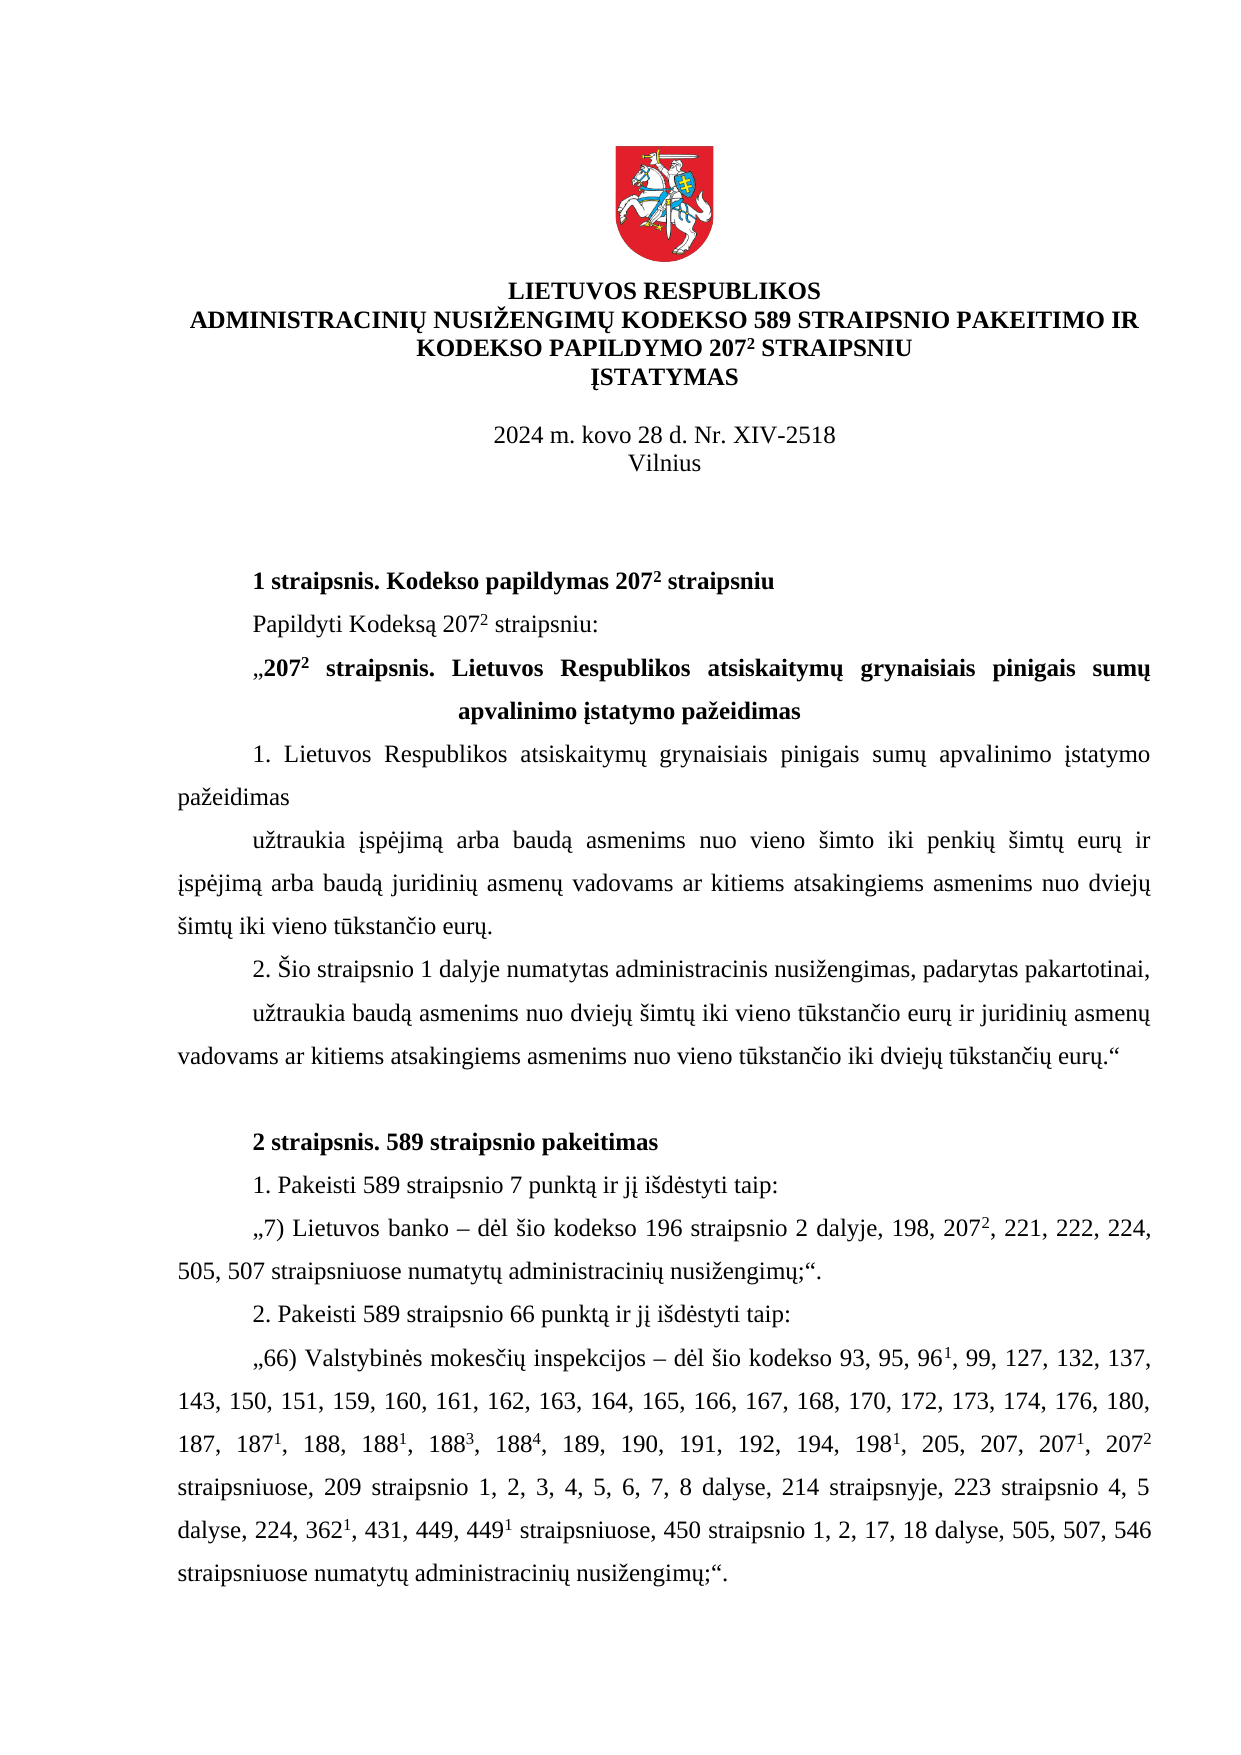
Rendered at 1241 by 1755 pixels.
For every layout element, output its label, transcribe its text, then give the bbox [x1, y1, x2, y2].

text 1. Lietuvos Respublikos atsiskaitymų grynaisiais pinigais sumų apvalinimo įstatymo pažeidimas [177, 739, 1152, 811]
text Vilnius [177, 448, 1152, 477]
text 2024 m. kovo 28 d. Nr. XIV-2518 [177, 420, 1152, 448]
text 1 straipsnis. Kodekso papildymas 2072 straipsniu [177, 566, 1152, 595]
text ADMINISTRACINIŲ NUSIŽENGIMŲ KODEKSO 589 STRAIPSNIO PAKEITIMO IR KODEKSO PAPILDYMO 2072 STRAIPSNIU [177, 305, 1152, 362]
text užtraukia baudą asmenims nuo dviejų šimtų iki vieno tūkstančio eurų ir juridinių asmenų vadovams ar kitiems atsakingiems asmenims nuo vieno tūkstančio iki dviejų tūkstančių eurų.“ [177, 998, 1152, 1069]
text 2 straipsnis. 589 straipsnio pakeitimas [177, 1127, 1152, 1156]
text Papildyti Kodeksą 2072 straipsniu: [177, 609, 1152, 638]
text 1. Pakeisti 589 straipsnio 7 punktą ir jį išdėstyti taip: [177, 1170, 1152, 1199]
text „7) Lietuvos banko – dėl šio kodekso 196 straipsnio 2 dalyje, 198, 2072, 221, 222, 224, 505, 507 straipsniuose numatytų administracinių nusižengimų;“. [177, 1213, 1152, 1285]
text užtraukia įspėjimą arba baudą asmenims nuo vieno šimto iki penkių šimtų eurų ir įspėjimą arba baudą juridinių asmenų vadovams ar kitiems atsakingiems asmenims nuo dviejų šimtų iki vieno tūkstančio eurų. [177, 825, 1152, 940]
text LIETUVOS RESPUBLIKOS [177, 276, 1152, 305]
text ĮSTATYMAS [177, 362, 1152, 391]
text 2. Pakeisti 589 straipsnio 66 punktą ir jį išdėstyti taip: [177, 1299, 1152, 1328]
text 2. Šio straipsnio 1 dalyje numatytas administracinis nusižengimas, padarytas pakartotinai, [177, 954, 1152, 983]
text „66) Valstybinės mokesčių inspekcijos – dėl šio kodekso 93, 95, 961, 99, 127, 132, 137, 143, 150, 151, 159, 160, 161, 162, 163, 164, 165, 166, 167, 168, 170, 172, 173, 174, 176, 180, 187, 1871, 188, 1881, 1883, 1884, 189, 190, 191, 192, 194, 1981, 205, 207, 2071, 2072 straipsniuose, 209 straipsnio 1, 2, 3, 4, 5, 6, 7, 8 dalyse, 214 straipsnyje, 223 straipsnio 4, 5 dalyse, 224, 3621, 431, 449, 4491 straipsniuose, 450 straipsnio 1, 2, 17, 18 dalyse, 505, 507, 546 straipsniuose numatytų administracinių nusižengimų;“. [177, 1343, 1152, 1587]
text „2072 straipsnis. Lietuvos Respublikos atsiskaitymų grynaisiais pinigais sumų apvalinimo įstatymo pažeidimas [252, 653, 1152, 724]
